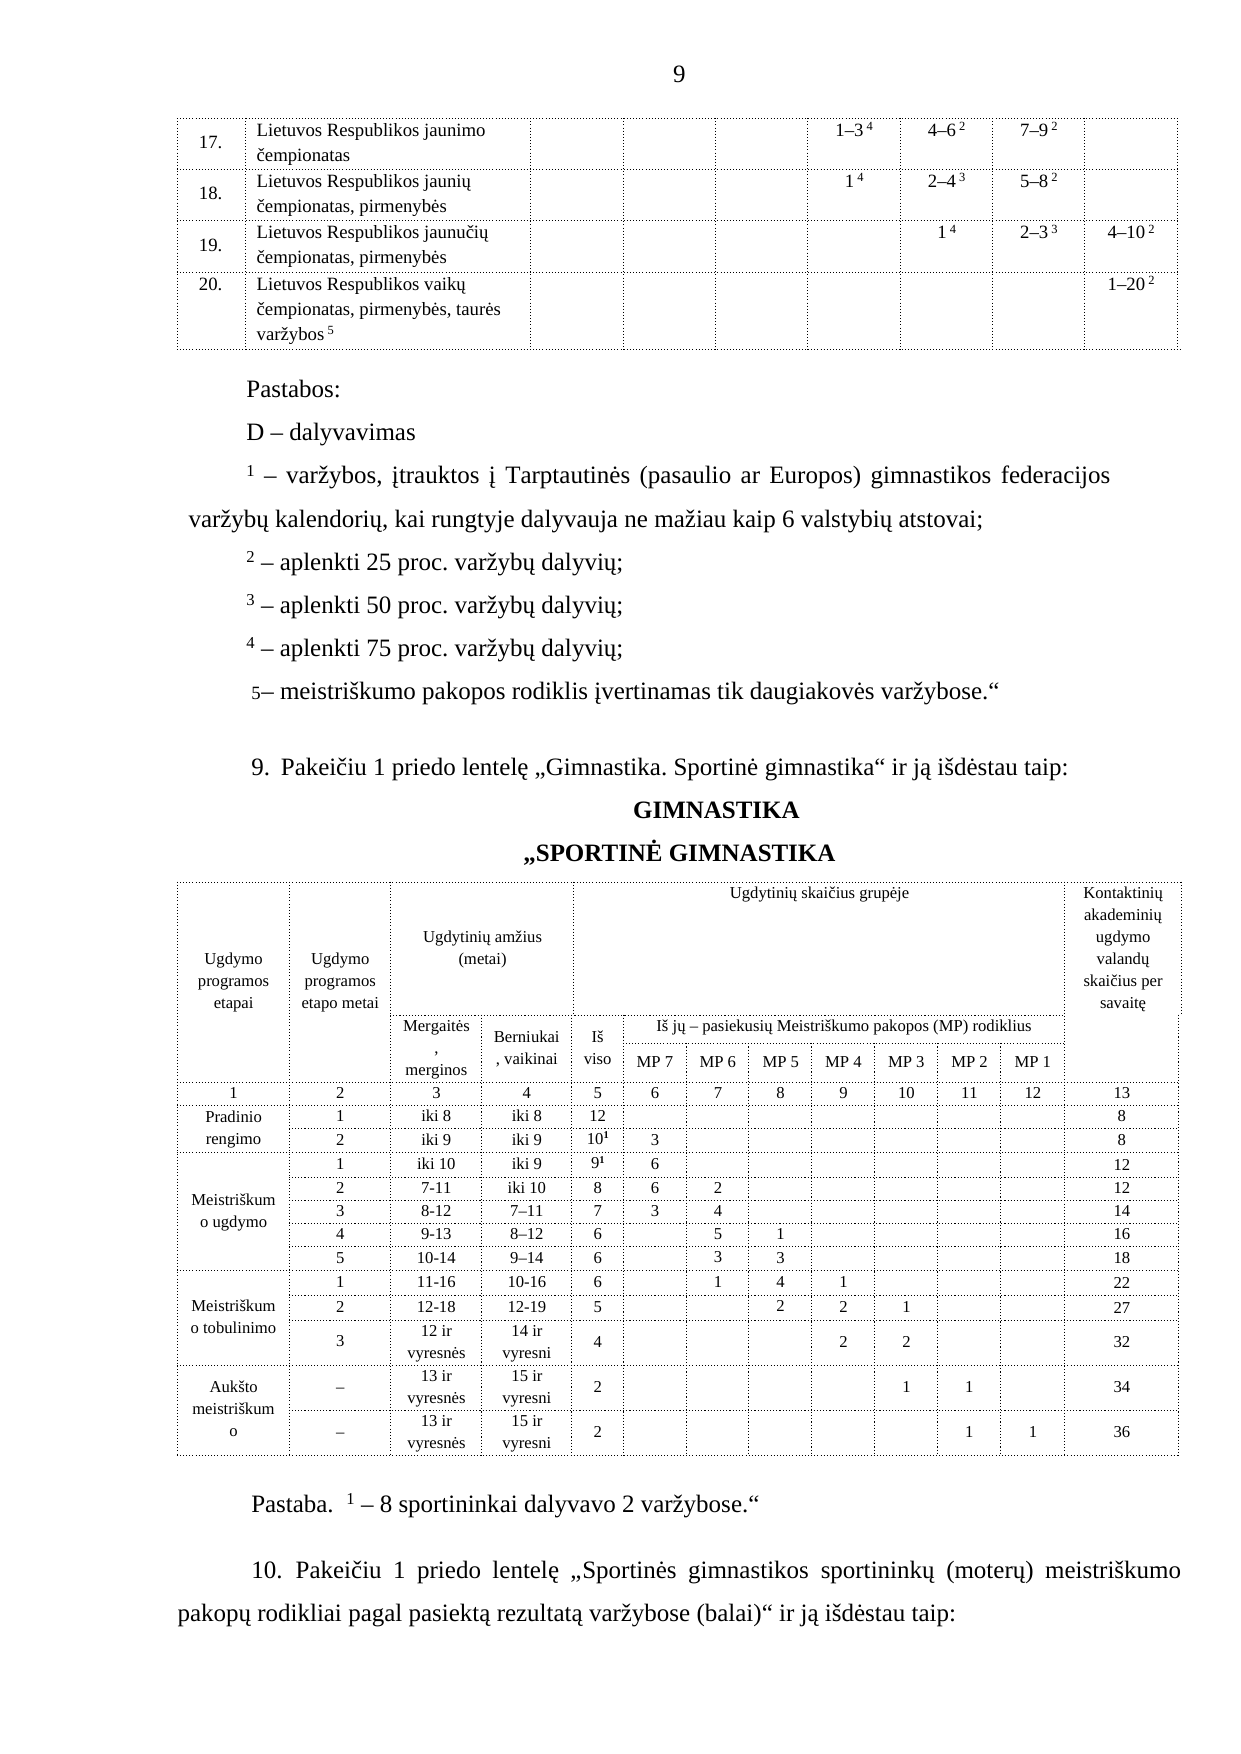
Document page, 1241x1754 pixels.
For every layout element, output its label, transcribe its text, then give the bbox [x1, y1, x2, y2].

table_cell [875, 1105, 938, 1128]
table_cell [1001, 1365, 1064, 1409]
table_cell [900, 272, 992, 348]
table_cell [1001, 1223, 1064, 1246]
table_cell Lietuvos Respublikos jaunimo čempionatas [245, 118, 531, 169]
table_cell 5 [686, 1223, 749, 1246]
table_cell [716, 118, 808, 169]
table_cell 2–4 3 [900, 169, 992, 220]
table_cell 1 4 [900, 220, 992, 272]
table_cell [1001, 1246, 1064, 1270]
table_cell iki 8 [482, 1105, 572, 1128]
table_cell 8 [572, 1177, 623, 1199]
table_cell 22 [1065, 1270, 1179, 1295]
table_cell – [289, 1365, 391, 1409]
text „SPORTINĖ GIMNASTIKA [177, 838, 1181, 867]
table_cell 15 ir vyresni [482, 1410, 572, 1454]
table_cell 8–12 [482, 1223, 572, 1246]
table_cell 2 [289, 1082, 391, 1104]
table_cell 2 [875, 1320, 938, 1364]
table_cell [623, 1270, 686, 1295]
table_cell [1001, 1320, 1064, 1364]
table_cell [938, 1152, 1001, 1177]
table_cell 1 [938, 1365, 1001, 1409]
table_header Ugdymo programos etapai [177, 882, 289, 1082]
table_cell 6 [572, 1270, 623, 1295]
table_cell 1 [1001, 1410, 1064, 1454]
table_cell 5 [572, 1295, 623, 1319]
table_cell [623, 1295, 686, 1319]
table_cell [623, 1410, 686, 1454]
table_cell 10-14 [391, 1246, 482, 1270]
table_cell [623, 169, 716, 220]
table_cell 1 [875, 1365, 938, 1409]
table_cell 4 [289, 1223, 391, 1246]
table_cell 4 [749, 1270, 812, 1295]
table_cell 8 [1065, 1105, 1179, 1128]
table_cell [749, 1152, 812, 1177]
table_cell [531, 118, 623, 169]
table_cell Lietuvos Respublikos vaikų čempionatas, pirmenybės, taurės varžybos 5 [245, 272, 531, 348]
text 10. Pakeičiu 1 priedo lentelę „Sportinės gimnastikos sportininkų (moterų) meistriškumo pakopų rodikliai pagal pasiektą rezultatą varžybose (balai)“ ir ją išdėstau taip: [177, 1555, 1181, 1627]
table_cell 1–20 2 [1085, 272, 1177, 348]
table_cell [749, 1105, 812, 1128]
table_cell 18. [177, 169, 245, 220]
table_cell [531, 220, 623, 272]
table_cell [812, 1177, 875, 1199]
table_cell MP 3 [875, 1043, 938, 1082]
table_cell 19. [177, 220, 245, 272]
table_cell – [289, 1410, 391, 1454]
table_cell 8 [749, 1082, 812, 1104]
table_cell 13 ir vyresnės [391, 1410, 482, 1454]
table_cell 4 [572, 1320, 623, 1364]
table_cell [938, 1295, 1001, 1319]
text GIMNASTIKA [251, 795, 1181, 824]
table_cell 8 [1065, 1128, 1179, 1152]
table_cell 16 [1065, 1223, 1179, 1246]
table_cell 12 [1065, 1152, 1179, 1177]
table_cell [993, 272, 1085, 348]
table_header Ugdytinių amžius (metai) [391, 882, 574, 1014]
table_cell 1 [875, 1295, 938, 1319]
table_cell Iš jų – pasiekusių Meistriškumo pakopos (MP) rodiklius [623, 1015, 1064, 1043]
table_cell 12-18 [391, 1295, 482, 1319]
table_cell [623, 1105, 686, 1128]
table_cell 11 [938, 1082, 1001, 1104]
table_cell 2 [289, 1177, 391, 1199]
table_cell 10-16 [482, 1270, 572, 1295]
table_cell MP 2 [938, 1043, 1001, 1082]
table_cell 7–9 2 [993, 118, 1085, 169]
table_cell [1001, 1270, 1064, 1295]
table_cell [1177, 220, 1181, 272]
table_cell [623, 118, 716, 169]
table_cell MP 5 [749, 1043, 812, 1082]
table_cell [749, 1410, 812, 1454]
table_cell 9–14 [482, 1246, 572, 1270]
table_cell 2 [289, 1295, 391, 1319]
table_cell [1001, 1295, 1064, 1319]
table_cell [812, 1105, 875, 1128]
table_cell iki 9 [391, 1128, 482, 1152]
table_cell [686, 1128, 749, 1152]
table_cell 1 [749, 1223, 812, 1246]
table_cell [686, 1152, 749, 1177]
table_cell 3 [289, 1320, 391, 1364]
table_cell 13 ir vyresnės [391, 1365, 482, 1409]
table_cell 36 [1065, 1410, 1179, 1454]
table_cell [938, 1200, 1001, 1223]
table_cell 3 [623, 1200, 686, 1223]
table_cell Pastabos: D – dalyvavimas 1 – varžybos, įtrauktos į Tarptautinės (pasaulio ar Europos) gimnastikos federacijos varžybų kalendorių, kai rungtyje dalyvauja ne mažiau kaip 6 valstybių atstovai; 2 – aplenkti 25 proc. varžybų dalyvių; 3 – aplenkti 50 proc. varžybų dalyvių; 4 – aplenkti 75 proc. varžybų dalyvių; 5 – meistriškumo pakopos rodiklis įvertinamas tik daugiakovės varžybose.“ [177, 349, 1181, 719]
table_cell [749, 1200, 812, 1223]
table_cell 1–3 4 [808, 118, 900, 169]
table_cell 2 [289, 1128, 391, 1152]
table_cell [623, 1246, 686, 1270]
table_cell [1085, 118, 1177, 169]
table_cell 5 [572, 1082, 623, 1104]
table_cell 4 [482, 1082, 572, 1104]
table_cell 1 4 [808, 169, 900, 220]
table_cell Meistriškumo tobulinimo [177, 1270, 289, 1364]
table_cell [875, 1177, 938, 1199]
table_cell 14 ir vyresni [482, 1320, 572, 1364]
table_cell 11-16 [391, 1270, 482, 1295]
table_cell [875, 1270, 938, 1295]
table_cell 3 [749, 1246, 812, 1270]
table_cell [812, 1223, 875, 1246]
table_cell [812, 1410, 875, 1454]
table_cell 8-12 [391, 1200, 482, 1223]
table_cell 20. [177, 272, 245, 348]
table_cell [716, 220, 808, 272]
table_cell 32 [1065, 1320, 1179, 1364]
table_cell 101 [572, 1128, 623, 1152]
table_cell 5–8 2 [993, 169, 1085, 220]
table_cell Pradinio rengimo [177, 1105, 289, 1152]
table_cell 7-11 [391, 1177, 482, 1199]
table_cell 2 [572, 1410, 623, 1454]
table_cell 2 [686, 1177, 749, 1199]
table_cell [812, 1365, 875, 1409]
table_cell [808, 272, 900, 348]
table_cell [749, 1128, 812, 1152]
table_cell [875, 1152, 938, 1177]
table_cell [938, 1105, 1001, 1128]
table_cell 6 [623, 1082, 686, 1104]
table_cell [938, 1223, 1001, 1246]
table_cell [749, 1177, 812, 1199]
table_cell [875, 1128, 938, 1152]
table_cell [686, 1295, 749, 1319]
text Pastaba. 1 – 8 sportininkai dalyvavo 2 varžybose.“ [177, 1489, 1125, 1517]
table_cell 15 ir vyresni [482, 1365, 572, 1409]
table_cell 4 [686, 1200, 749, 1223]
table_cell [875, 1200, 938, 1223]
table_cell 9 [812, 1082, 875, 1104]
table_cell 14 [1065, 1200, 1179, 1223]
table_cell [1177, 169, 1181, 220]
table_cell [623, 1365, 686, 1409]
table_cell MP 1 [1001, 1043, 1064, 1082]
table_cell 12 [1001, 1082, 1064, 1104]
table_cell [938, 1270, 1001, 1295]
table_cell iki 9 [482, 1152, 572, 1177]
table_cell 12 [1065, 1177, 1179, 1199]
table_cell 3 [686, 1246, 749, 1270]
table_cell Lietuvos Respublikos jaunių čempionatas, pirmenybės [245, 169, 531, 220]
table_cell [1177, 118, 1181, 169]
table_cell 12 [572, 1105, 623, 1128]
table_cell 2 [572, 1365, 623, 1409]
table_cell 1 [177, 1082, 289, 1104]
table_cell 6 [572, 1223, 623, 1246]
table_cell 12-19 [482, 1295, 572, 1319]
table_cell [875, 1410, 938, 1454]
table_cell Berniukai, vaikinai [482, 1015, 572, 1082]
table_cell 10 [875, 1082, 938, 1104]
table_cell 3 [391, 1082, 482, 1104]
table_cell 13 [1065, 1082, 1179, 1104]
table_cell [531, 169, 623, 220]
table_cell [875, 1223, 938, 1246]
table_cell [938, 1246, 1001, 1270]
table_cell 12 ir vyresnės [391, 1320, 482, 1364]
table_cell 4–6 2 [900, 118, 992, 169]
table_cell [938, 1320, 1001, 1364]
table_cell MP 4 [812, 1043, 875, 1082]
table_cell 18 [1065, 1246, 1179, 1270]
table_cell 1 [938, 1410, 1001, 1454]
table_cell 2 [812, 1295, 875, 1319]
table_cell 7–11 [482, 1200, 572, 1223]
table_cell 9-13 [391, 1223, 482, 1246]
table_cell Lietuvos Respublikos jaunučių čempionatas, pirmenybės [245, 220, 531, 272]
table_cell [716, 169, 808, 220]
text 9. Pakeičiu 1 priedo lentelę „Gimnastika. Sportinė gimnastika“ ir ją išdėstau taip: [177, 752, 1181, 781]
table_cell [1001, 1128, 1064, 1152]
table_header Ugdymo programos etapo metai [289, 882, 391, 1082]
table_cell 1 [812, 1270, 875, 1295]
table_cell [686, 1410, 749, 1454]
table_cell [875, 1246, 938, 1270]
table_cell MP 7 [623, 1043, 686, 1082]
table_cell [623, 1223, 686, 1246]
table_cell iki 10 [482, 1177, 572, 1199]
table_cell [1001, 1105, 1064, 1128]
table_cell iki 10 [391, 1152, 482, 1177]
table_cell [623, 220, 716, 272]
table_cell 1 [686, 1270, 749, 1295]
table_cell Meistriškumo ugdymo [177, 1152, 289, 1270]
table_cell [1065, 1015, 1179, 1082]
table_cell [808, 220, 900, 272]
table_cell [1001, 1200, 1064, 1223]
table_cell Aukšto meistriškumo [177, 1365, 289, 1454]
table_cell Mergaitės, merginos [391, 1015, 482, 1082]
table_cell [1085, 169, 1177, 220]
table_cell 4–10 2 [1085, 220, 1177, 272]
table_cell 2 [749, 1295, 812, 1319]
table_cell iki 8 [391, 1105, 482, 1128]
table_cell 17. [177, 118, 245, 169]
table_cell [623, 1320, 686, 1364]
table_cell 34 [1065, 1365, 1179, 1409]
table_cell 2 [812, 1320, 875, 1364]
table_cell 6 [572, 1246, 623, 1270]
table_cell Iš viso [572, 1015, 623, 1082]
table_cell [531, 272, 623, 348]
table_cell 6 [623, 1177, 686, 1199]
table_cell [1001, 1152, 1064, 1177]
table_cell [938, 1128, 1001, 1152]
table_cell [686, 1365, 749, 1409]
table_cell [1177, 272, 1181, 348]
table_cell [1001, 1177, 1064, 1199]
table_cell 1 [289, 1152, 391, 1177]
table_cell 91 [572, 1152, 623, 1177]
table_cell [812, 1152, 875, 1177]
table_header Kontaktinių akademinių ugdymo valandų skaičius per savaitę [1065, 882, 1181, 1014]
table_cell 1 [289, 1105, 391, 1128]
table_cell [812, 1128, 875, 1152]
table_cell [812, 1246, 875, 1270]
table_cell 7 [572, 1200, 623, 1223]
table_cell 6 [623, 1152, 686, 1177]
table_cell [938, 1177, 1001, 1199]
table_cell 5 [289, 1246, 391, 1270]
table_cell MP 6 [686, 1043, 749, 1082]
table_cell [749, 1320, 812, 1364]
table_cell 2–3 3 [993, 220, 1085, 272]
table_cell [686, 1320, 749, 1364]
table_cell [623, 272, 716, 348]
table_cell [716, 272, 808, 348]
table_header Ugdytinių skaičius grupėje [574, 882, 1064, 1014]
table_cell 1 [289, 1270, 391, 1295]
table_cell 7 [686, 1082, 749, 1104]
table_cell [749, 1365, 812, 1409]
table_cell iki 9 [482, 1128, 572, 1152]
table_cell 3 [289, 1200, 391, 1223]
table_cell 3 [623, 1128, 686, 1152]
table_cell 27 [1065, 1295, 1179, 1319]
table_cell [812, 1200, 875, 1223]
table_cell [686, 1105, 749, 1128]
